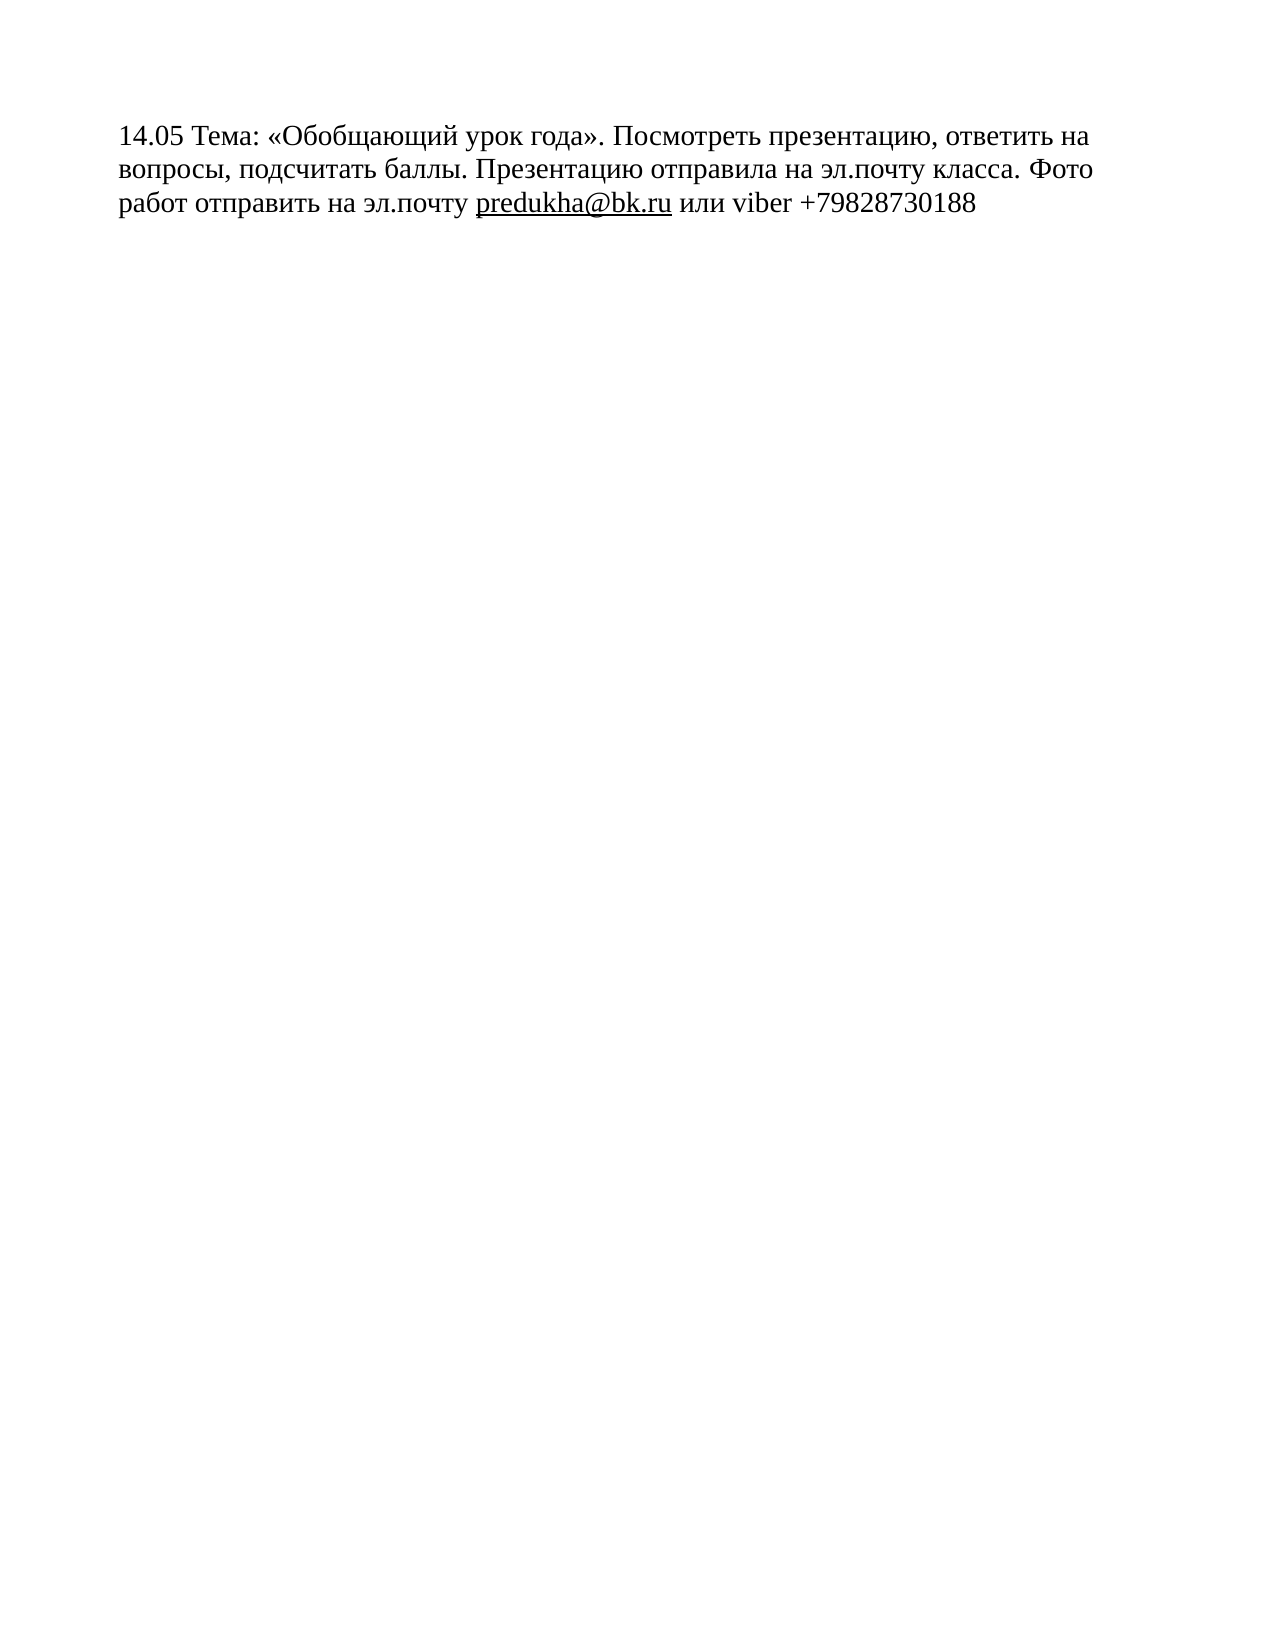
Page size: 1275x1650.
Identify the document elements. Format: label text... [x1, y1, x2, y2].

text 14.05 Тема: «Обобщающий урок года». Посмотреть презентацию, ответить на вопросы, подсчитать баллы. Презентацию отправила на эл.почту класса. Фото работ отправить на эл.почту predukha@bk.ru или viber +79828730188 [118, 118, 1157, 219]
